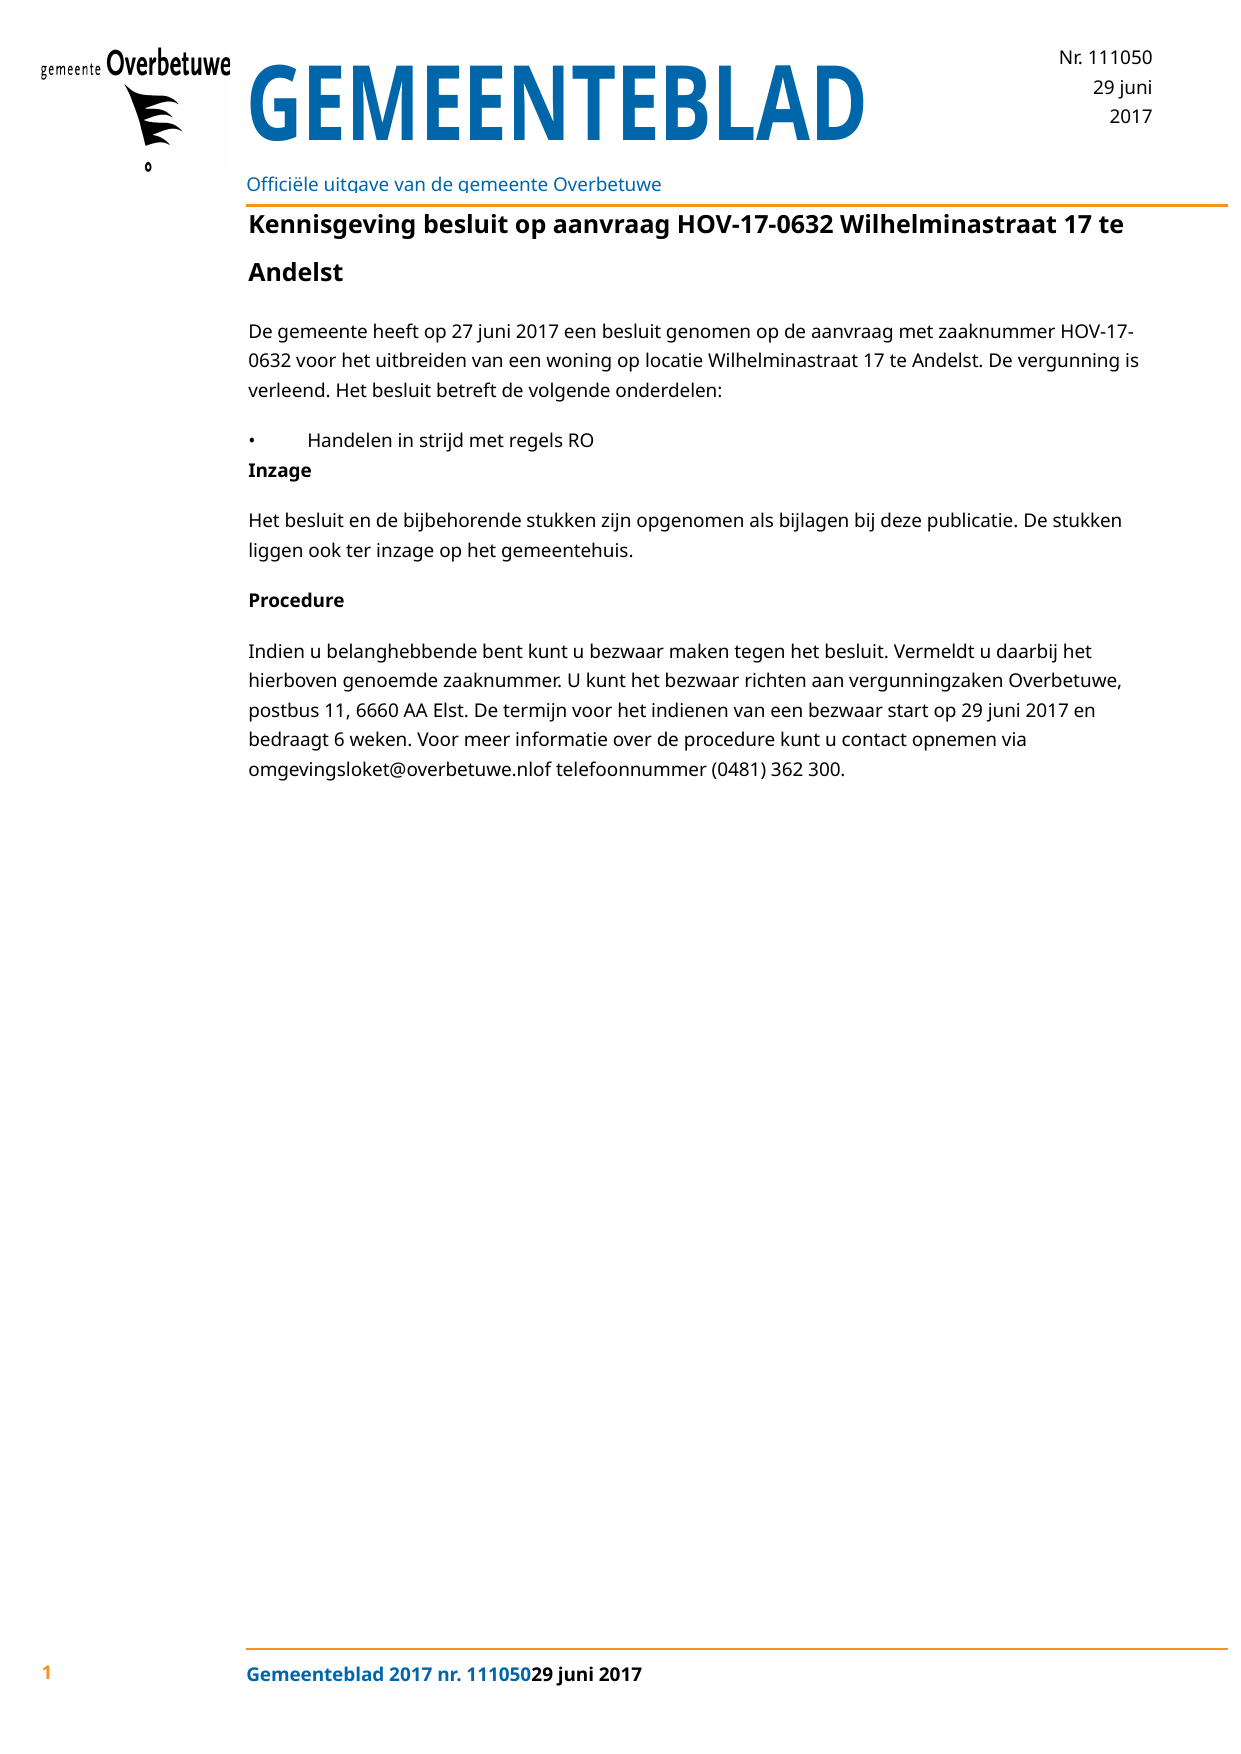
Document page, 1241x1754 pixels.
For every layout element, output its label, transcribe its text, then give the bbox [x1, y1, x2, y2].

text Het besluit en de bijbehorende stukken zijn opgenomen als bijlagen bij deze publicatie. De stukken liggen ook ter inzage op het gemeentehuis. [248, 507, 1152, 563]
text Kennisgeving besluit op aanvraag HOV-17-0632 Wilhelminastraat 17 te Andelst [248, 207, 1152, 288]
text Procedure [248, 587, 1152, 613]
picture [41, 47, 231, 172]
text Indien u belanghebbende bent kunt u bezwaar maken tegen het besluit. Vermeldt u daarbij het hierboven genoemde zaaknummer. U kunt het bezwaar richten aan vergunningzaken Overbetuwe, postbus 11, 6660 AA Elst. De termijn voor het indienen van een bezwaar start op 29 juni 2017 en bedraagt 6 weken. Voor meer informatie over de procedure kunt u contact opnemen via omgevingsloket@overbetuwe.nlof telefoonnummer (0481) 362 300. [248, 638, 1152, 782]
text Inzage [248, 457, 1152, 483]
text De gemeente heeft op 27 juni 2017 een besluit genomen op de aanvraag met zaaknummer HOV-17-0632 voor het uitbreiden van een woning op locatie Wilhelminastraat 17 te Andelst. De vergunning is verleend. Het besluit betreft de volgende onderdelen: [248, 318, 1152, 403]
list Handelen in strijd met regels RO [248, 427, 1152, 453]
